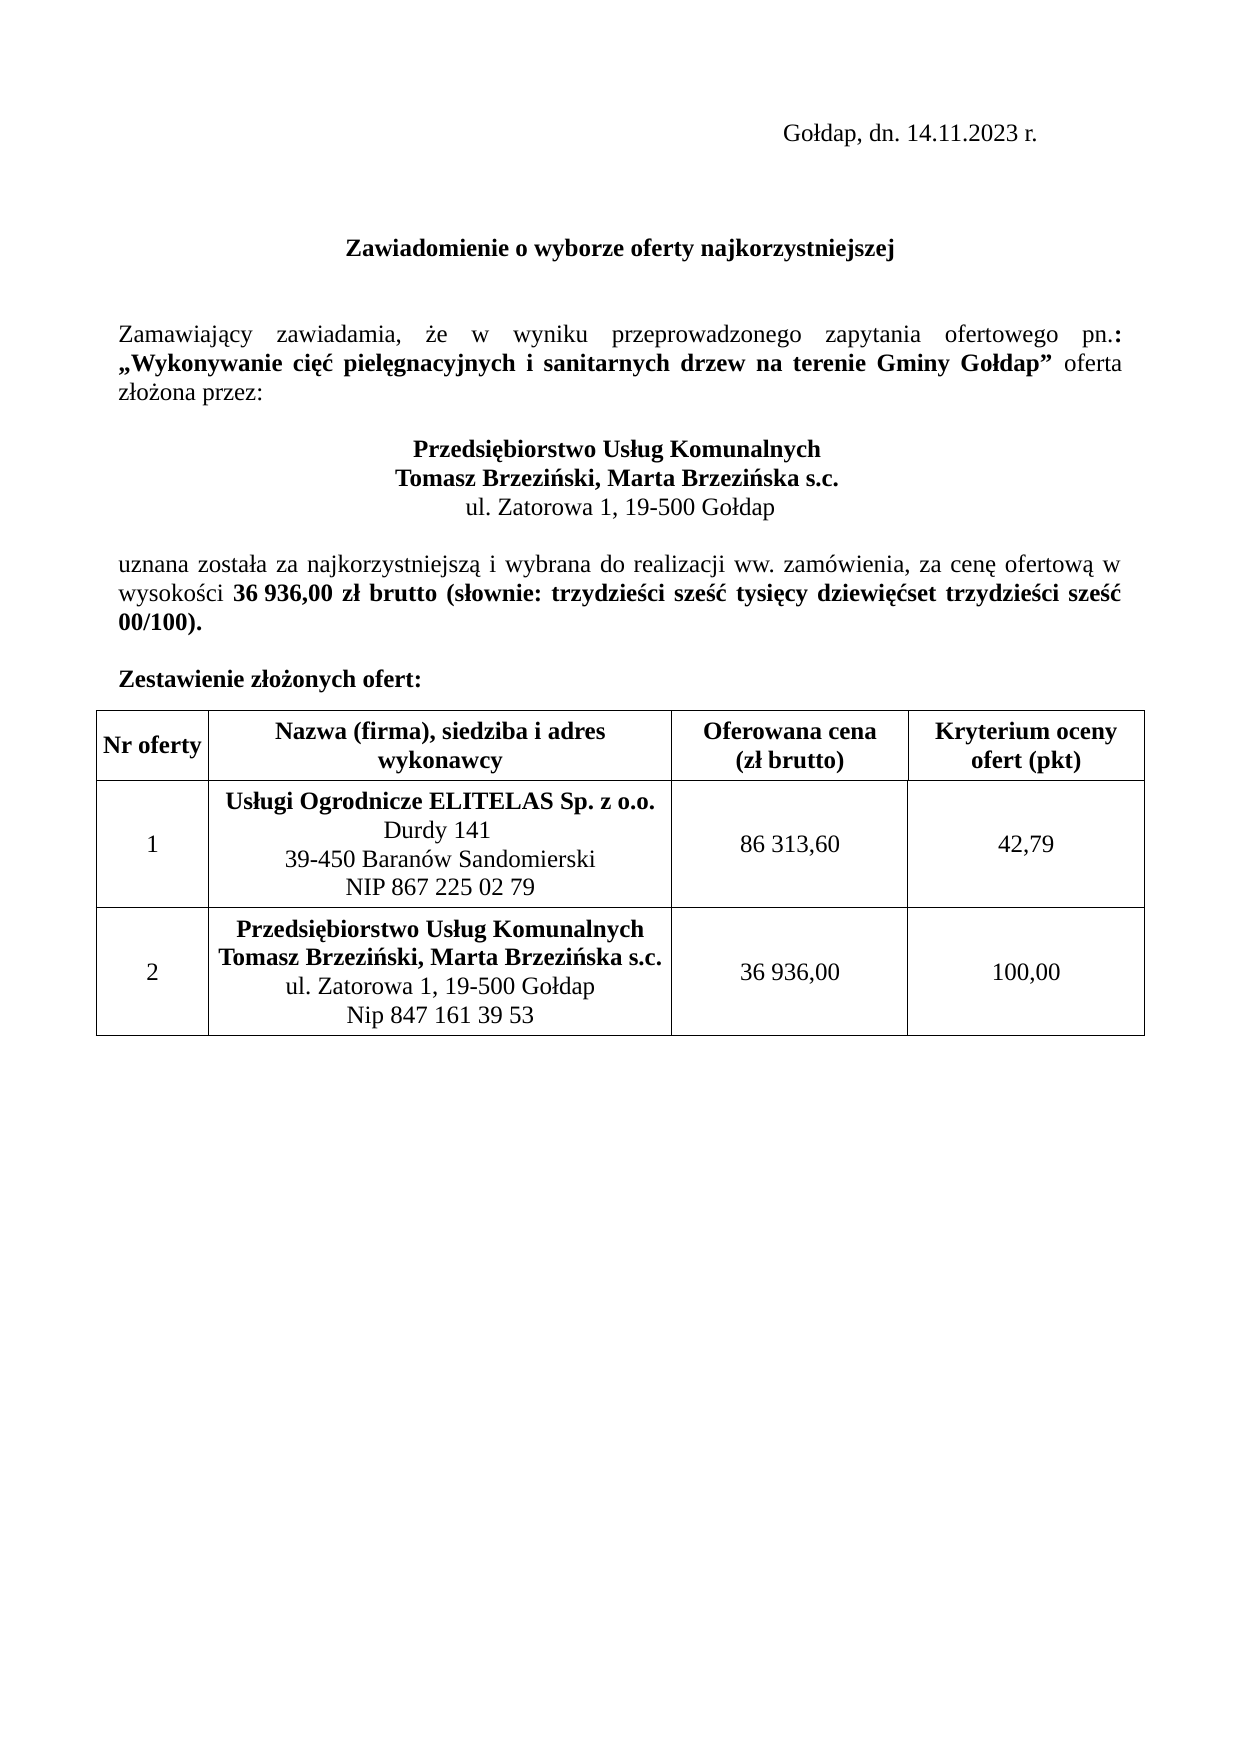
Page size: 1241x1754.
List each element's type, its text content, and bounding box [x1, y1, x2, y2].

table_header Oferowana cena (zł brutto) [672, 711, 908, 779]
text uznana została za najkorzystniejszą i wybrana do realizacji ww. zamówienia, za cenę ofertową w wysokości 36 936,00 zł brutto (słownie: trzydzieści sześć tysięcy dziewięćset trzydzieści sześć 00/100). [118, 549, 1122, 636]
text Przedsiębiorstwo Usług Komunalnych [118, 434, 1122, 463]
table_cell 2 [97, 908, 208, 1034]
table_cell 42,79 [908, 781, 1144, 907]
table_header Kryterium oceny ofert (pkt) [909, 711, 1144, 779]
text Gołdap, dn. 14.11.2023 r. [118, 118, 1122, 147]
text ul. Zatorowa 1, 19-500 Gołdap [118, 492, 1122, 521]
table_cell 1 [97, 781, 208, 907]
text Tomasz Brzeziński, Marta Brzezińska s.c. [118, 463, 1122, 492]
table_cell 100,00 [908, 908, 1144, 1034]
table_cell Usługi Ogrodnicze ELITELAS Sp. z o.o. Durdy 141 39-450 Baranów Sandomierski NIP 867 225 02 79 [209, 781, 671, 907]
table_header Nr oferty [97, 711, 208, 779]
text Zamawiający zawiadamia, że w wyniku przeprowadzonego zapytania ofertowego pn.: „Wykonywanie cięć pielęgnacyjnych i sanitarnych drzew na terenie Gminy Gołdap” oferta złożona przez: [118, 319, 1122, 406]
table_cell Przedsiębiorstwo Usług Komunalnych Tomasz Brzeziński, Marta Brzezińska s.c. ul. Zatorowa 1, 19-500 Gołdap Nip 847 161 39 53 [209, 908, 671, 1034]
table_cell 86 313,60 [672, 781, 907, 907]
text Zawiadomienie o wyborze oferty najkorzystniejszej [118, 233, 1122, 262]
text Zestawienie złożonych ofert: [118, 664, 1122, 693]
table_header Nazwa (firma), siedziba i adres wykonawcy [209, 711, 671, 779]
table_cell 36 936,00 [672, 908, 907, 1034]
